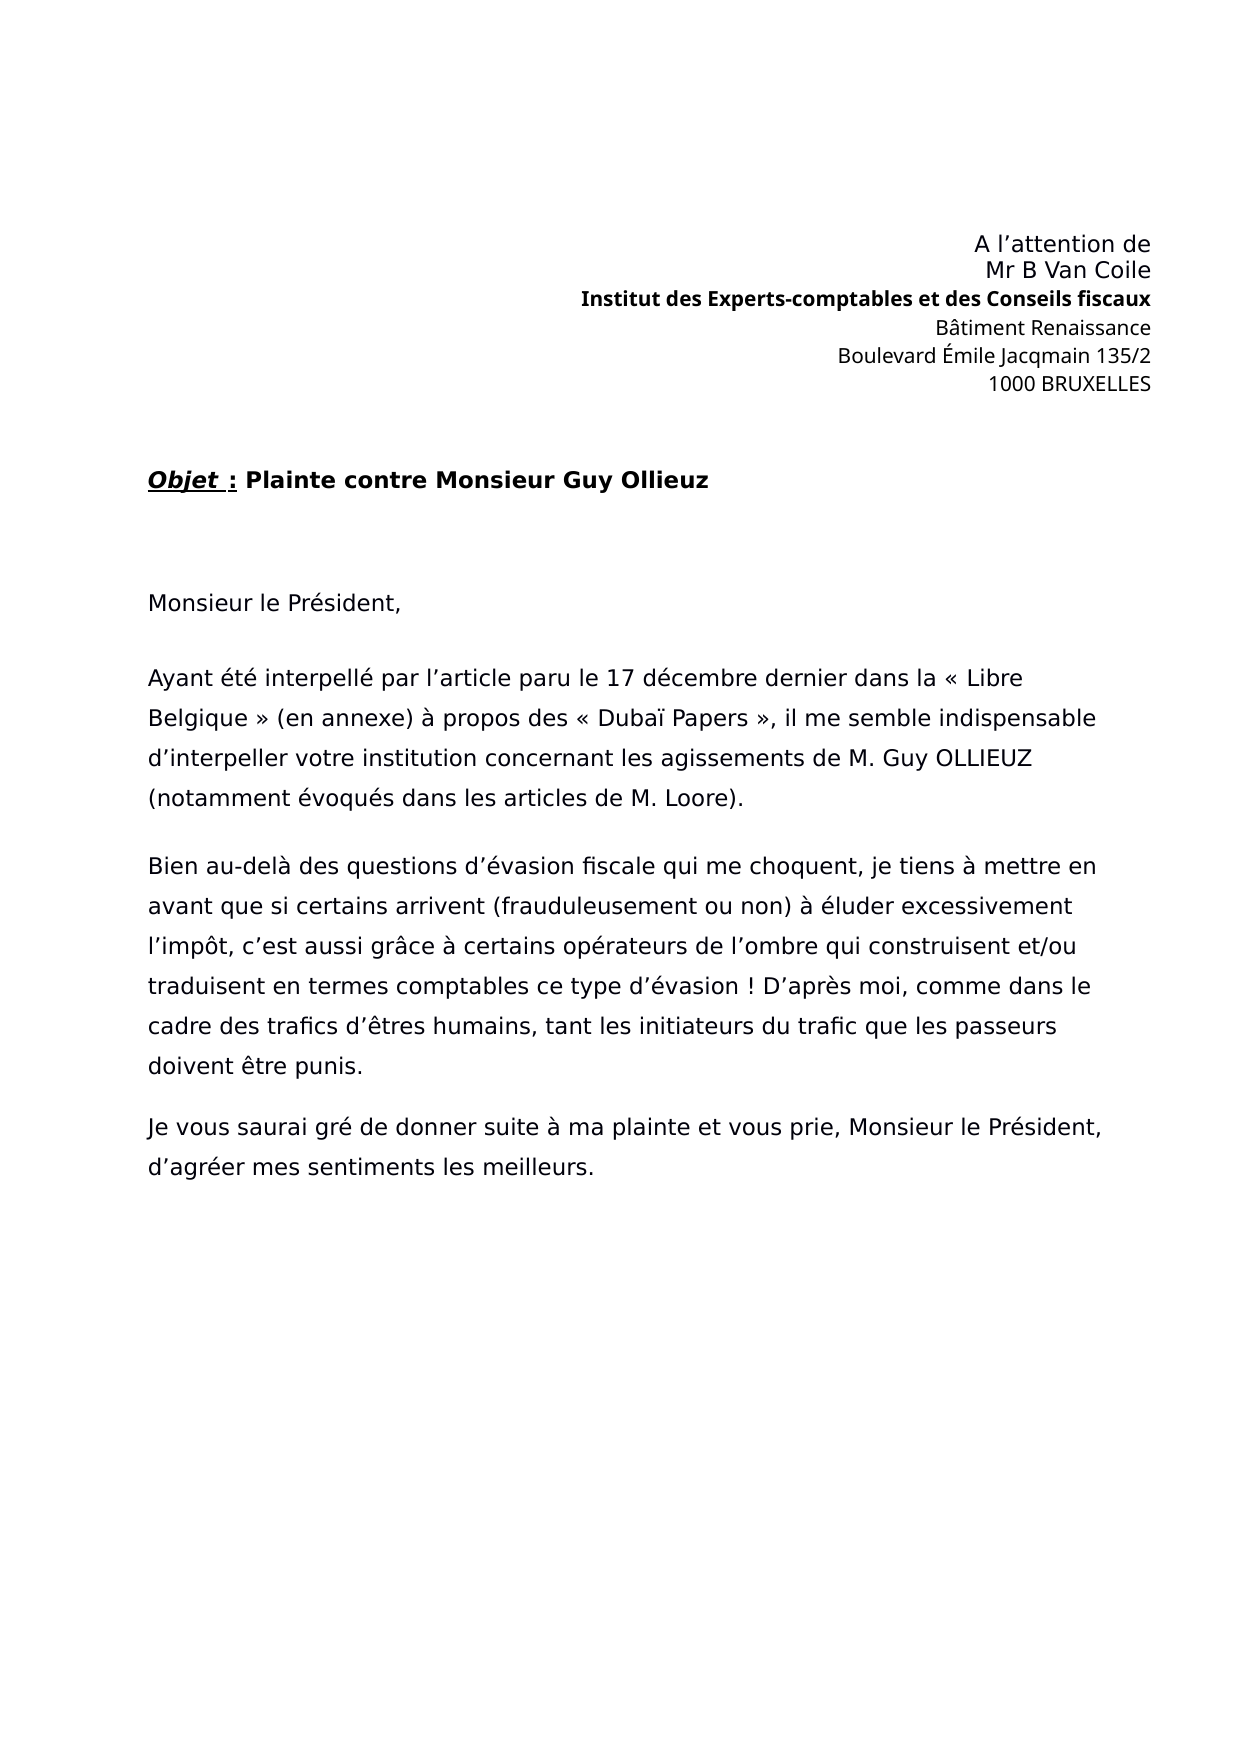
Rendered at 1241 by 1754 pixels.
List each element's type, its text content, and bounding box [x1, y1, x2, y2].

text Monsieur le Président, [148, 591, 1151, 617]
text Je vous saurai gré de donner suite à ma plainte et vous prie, Monsieur le Président, d’agréer mes sentiments les meilleurs. [148, 1114, 1151, 1181]
text Objet : Plainte contre Monsieur Guy Ollieuz [148, 467, 1151, 494]
text Ayant été interpellé par l’article paru le 17 décembre dernier dans la « Libre Belgique » (en annexe) à propos des « Dubaï Papers », il me semble indispensable d’interpeller votre institution concernant les agissements de M. Guy OLLIEUZ (notamment évoqués dans les articles de M. Loore). [148, 666, 1151, 812]
text Bien au-delà des questions d’évasion fiscale qui me choquent, je tiens à mettre en avant que si certains arrivent (frauduleusement ou non) à éluder excessivement l’impôt, c’est aussi grâce à certains opérateurs de l’ombre qui construisent et/ou traduisent en termes comptables ce type d’évasion ! D’après moi, comme dans le cadre des trafics d’êtres humains, tant les initiateurs du trafic que les passeurs doivent être punis. [148, 853, 1151, 1080]
text A l’attention de [148, 231, 1151, 258]
text Mr B Van Coile [148, 258, 1151, 284]
text Institut des Experts-comptables et des Conseils fiscaux Bâtiment Renaissance Boulevard Émile Jacqmain 135/2 1000 BRUXELLES [148, 284, 1151, 398]
